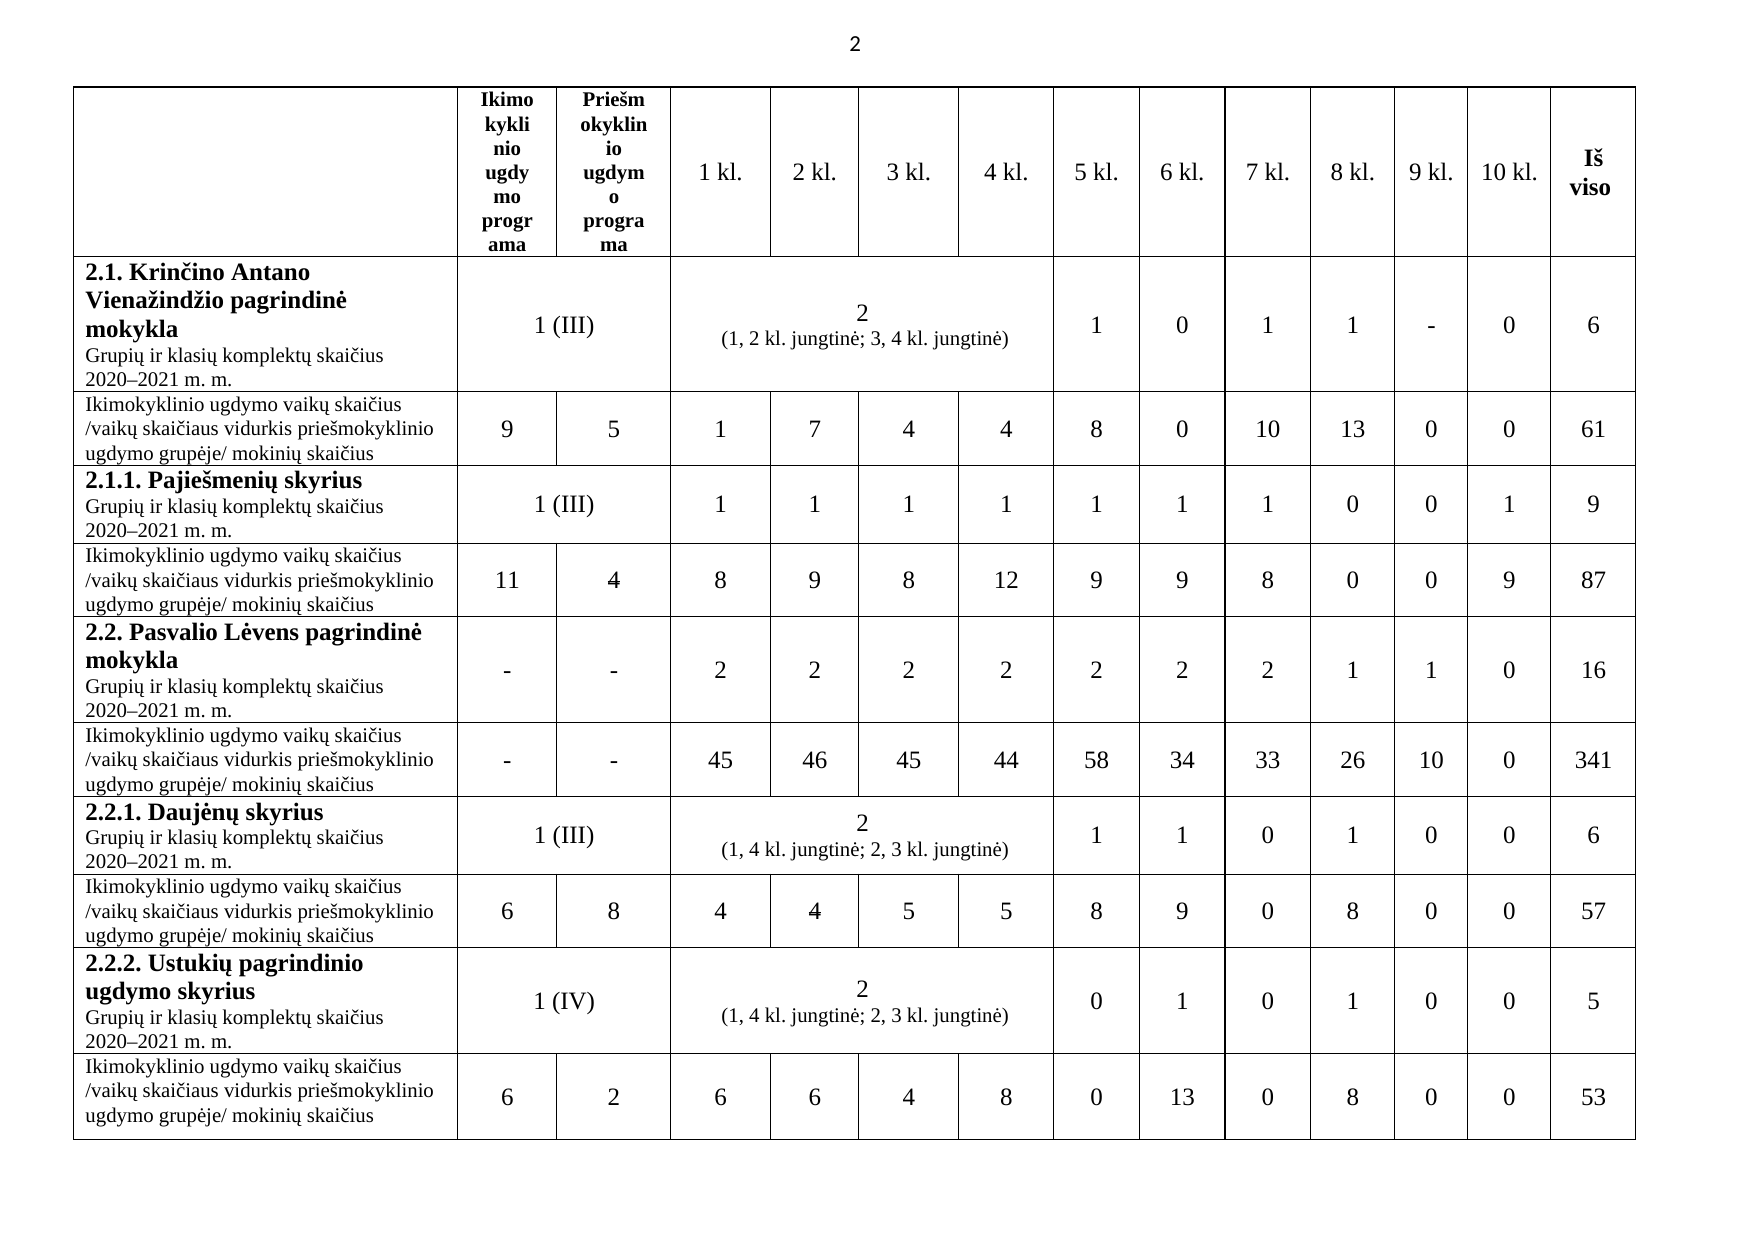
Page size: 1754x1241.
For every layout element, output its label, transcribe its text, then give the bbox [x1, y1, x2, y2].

table_cell 0 [1468, 875, 1550, 947]
table_cell 7 [771, 392, 858, 464]
table_cell 3 kl. [859, 88, 958, 256]
table_cell 2 [959, 617, 1053, 722]
table_cell 10 [1226, 392, 1310, 464]
table_cell 0 [1054, 1054, 1139, 1139]
table_cell 45 [671, 723, 770, 796]
table_cell 1 (III) [458, 797, 670, 873]
table_cell 1 [859, 466, 958, 542]
table_cell 0 [1468, 1054, 1550, 1139]
table_cell 34 [1140, 723, 1224, 796]
table_cell 2.2. Pasvalio Lėvens pagrindinė mokykla Grupių ir klasių komplektų skaičius 2020–2021 m. m. [74, 617, 457, 722]
table_cell 4 kl. [959, 88, 1053, 256]
table_cell 1 [1226, 466, 1310, 542]
table_cell 8 [1054, 392, 1139, 464]
table_cell 1 [1054, 797, 1139, 873]
table_cell 2 [1140, 617, 1224, 722]
table_cell 13 [1311, 392, 1394, 464]
table_cell 8 [557, 875, 670, 947]
table_cell 6 [1551, 797, 1635, 873]
table_header [74, 88, 457, 256]
table_cell 6 [771, 1054, 858, 1139]
table_cell 12 [959, 544, 1053, 616]
table_cell 2 [557, 1054, 670, 1139]
table_cell 1 (IV) [458, 948, 670, 1053]
table_cell 9 [771, 544, 858, 616]
table_cell Ikimokyklinio ugdymo vaikų skaičius /vaikų skaičiaus vidurkis priešmokyklinio ugdymo grupėje/ mokinių skaičius [74, 875, 457, 947]
table_cell 9 [1551, 466, 1635, 542]
table_cell 0 [1468, 797, 1550, 873]
table_cell 10 [1395, 723, 1467, 796]
table_cell 57 [1551, 875, 1635, 947]
table_cell 1 [1226, 257, 1310, 391]
table_cell - [1395, 257, 1467, 391]
table_cell 2.2.1. Daujėnų skyrius Grupių ir klasių komplektų skaičius 2020–2021 m. m. [74, 797, 457, 873]
table_cell 9 [458, 392, 556, 464]
table_cell 44 [959, 723, 1053, 796]
table_cell 4 [557, 544, 670, 616]
table_cell 0 [1468, 257, 1550, 391]
table_cell 8 [859, 544, 958, 616]
table_cell 6 [1551, 257, 1635, 391]
table_cell 1 [1311, 617, 1394, 722]
table_cell 8 kl. [1311, 88, 1394, 256]
table_cell 11 [458, 544, 556, 616]
table_cell 0 [1140, 392, 1224, 464]
table_cell 1 [1054, 257, 1139, 391]
table_cell 8 [959, 1054, 1053, 1139]
table_cell 0 [1311, 466, 1394, 542]
table_cell Ikimokyklinio ugdymo vaikų skaičius /vaikų skaičiaus vidurkis priešmokyklinio ugdymo grupėje/ mokinių skaičius [74, 544, 457, 616]
table_cell - [458, 723, 556, 796]
table_cell 1 [671, 392, 770, 464]
table_cell 1 [1140, 466, 1224, 542]
table_cell 1 (III) [458, 466, 670, 542]
table_cell 0 [1468, 392, 1550, 464]
table_cell Ikimokyklinio ugdymo vaikų skaičius /vaikų skaičiaus vidurkis priešmokyklinio ugdymo grupėje/ mokinių skaičius [74, 392, 457, 464]
table_cell 33 [1226, 723, 1310, 796]
table_cell 1 [1311, 948, 1394, 1053]
table_cell 4 [859, 392, 958, 464]
table_cell 0 [1468, 723, 1550, 796]
table_cell 4 [771, 875, 858, 947]
table_cell 4 [671, 875, 770, 947]
table_cell 2.1. Krinčino Antano Vienažindžio pagrindinė mokykla Grupių ir klasių komplektų skaičius 2020–2021 m. m. [74, 257, 457, 391]
table_cell 0 [1395, 797, 1467, 873]
table_cell 9 [1140, 544, 1224, 616]
table_cell - [557, 723, 670, 796]
table_cell - [458, 617, 556, 722]
table_cell 61 [1551, 392, 1635, 464]
table_header Ikimokyklinio ugdymo programa [458, 88, 556, 256]
table_cell 2 [771, 617, 858, 722]
table_cell 7 kl. [1226, 88, 1310, 256]
table_cell 0 [1395, 466, 1467, 542]
table_cell 2.2.2. Ustukių pagrindinio ugdymo skyrius Grupių ir klasių komplektų skaičius 2020–2021 m. m. [74, 948, 457, 1053]
table_cell 1 [1311, 797, 1394, 873]
table_cell 1 [959, 466, 1053, 542]
table_cell 0 [1468, 948, 1550, 1053]
table_cell 0 [1140, 257, 1224, 391]
table_cell 1 [1311, 257, 1394, 391]
table_cell 0 [1395, 948, 1467, 1053]
table_cell 1 [1395, 617, 1467, 722]
table_cell 2 kl. [771, 88, 858, 256]
table_cell 5 [859, 875, 958, 947]
table_cell 4 [959, 392, 1053, 464]
table_cell 1 [671, 466, 770, 542]
table_cell 8 [1054, 875, 1139, 947]
table_cell 1 [1140, 797, 1224, 873]
table_cell 26 [1311, 723, 1394, 796]
table_cell 341 [1551, 723, 1635, 796]
table_cell 0 [1395, 544, 1467, 616]
table_cell 5 kl. [1054, 88, 1139, 256]
table_cell 6 [458, 875, 556, 947]
table_cell 53 [1551, 1054, 1635, 1139]
table_cell 0 [1226, 875, 1310, 947]
table_cell 0 [1311, 544, 1394, 616]
table_cell 2 [671, 617, 770, 722]
table_header Priešmokyklinio ugdymo programa [557, 88, 670, 256]
table_cell 6 [458, 1054, 556, 1139]
table_cell 2 [1054, 617, 1139, 722]
table_cell 4 [859, 1054, 958, 1139]
table_cell 0 [1468, 617, 1550, 722]
table_cell 8 [1311, 875, 1394, 947]
table_cell 58 [1054, 723, 1139, 796]
table_cell 9 [1468, 544, 1550, 616]
table_cell Ikimokyklinio ugdymo vaikų skaičius /vaikų skaičiaus vidurkis priešmokyklinio ugdymo grupėje/ mokinių skaičius [74, 1054, 457, 1139]
table_header Iš viso [1551, 88, 1635, 256]
table_cell 9 kl. [1395, 88, 1467, 256]
table_cell 5 [959, 875, 1053, 947]
table_cell 1 (III) [458, 257, 670, 391]
table_cell 1 [1468, 466, 1550, 542]
table_cell - [557, 617, 670, 722]
table_cell 6 kl. [1140, 88, 1224, 256]
table_cell 0 [1395, 1054, 1467, 1139]
table_cell Ikimokyklinio ugdymo vaikų skaičius /vaikų skaičiaus vidurkis priešmokyklinio ugdymo grupėje/ mokinių skaičius [74, 723, 457, 796]
table_cell 10 kl. [1468, 88, 1550, 256]
table_cell 0 [1395, 392, 1467, 464]
table_cell 1 kl. [671, 88, 770, 256]
table_cell 2 (1, 4 kl. jungtinė; 2, 3 kl. jungtinė) [671, 948, 1053, 1053]
table_cell 46 [771, 723, 858, 796]
table_cell 0 [1054, 948, 1139, 1053]
table_cell 8 [1226, 544, 1310, 616]
table_cell 8 [1311, 1054, 1394, 1139]
table_cell 5 [557, 392, 670, 464]
table_cell 2 (1, 2 kl. jungtinė; 3, 4 kl. jungtinė) [671, 257, 1053, 391]
table_cell 13 [1140, 1054, 1224, 1139]
table_cell 1 [771, 466, 858, 542]
table_cell 0 [1395, 875, 1467, 947]
table_cell 0 [1226, 1054, 1310, 1139]
table_cell 2 (1, 4 kl. jungtinė; 2, 3 kl. jungtinė) [671, 797, 1053, 873]
table_cell 2 [1226, 617, 1310, 722]
table_cell 8 [671, 544, 770, 616]
table_cell 45 [859, 723, 958, 796]
table_cell 16 [1551, 617, 1635, 722]
table_cell 1 [1140, 948, 1224, 1053]
table_cell 5 [1551, 948, 1635, 1053]
table_cell 6 [671, 1054, 770, 1139]
table_cell 0 [1226, 797, 1310, 873]
table_cell 9 [1054, 544, 1139, 616]
table_cell 0 [1226, 948, 1310, 1053]
table_cell 1 [1054, 466, 1139, 542]
table_cell 87 [1551, 544, 1635, 616]
table_cell 9 [1140, 875, 1224, 947]
table_cell 2.1.1. Pajiešmenių skyrius Grupių ir klasių komplektų skaičius 2020–2021 m. m. [74, 466, 457, 542]
table_cell 2 [859, 617, 958, 722]
